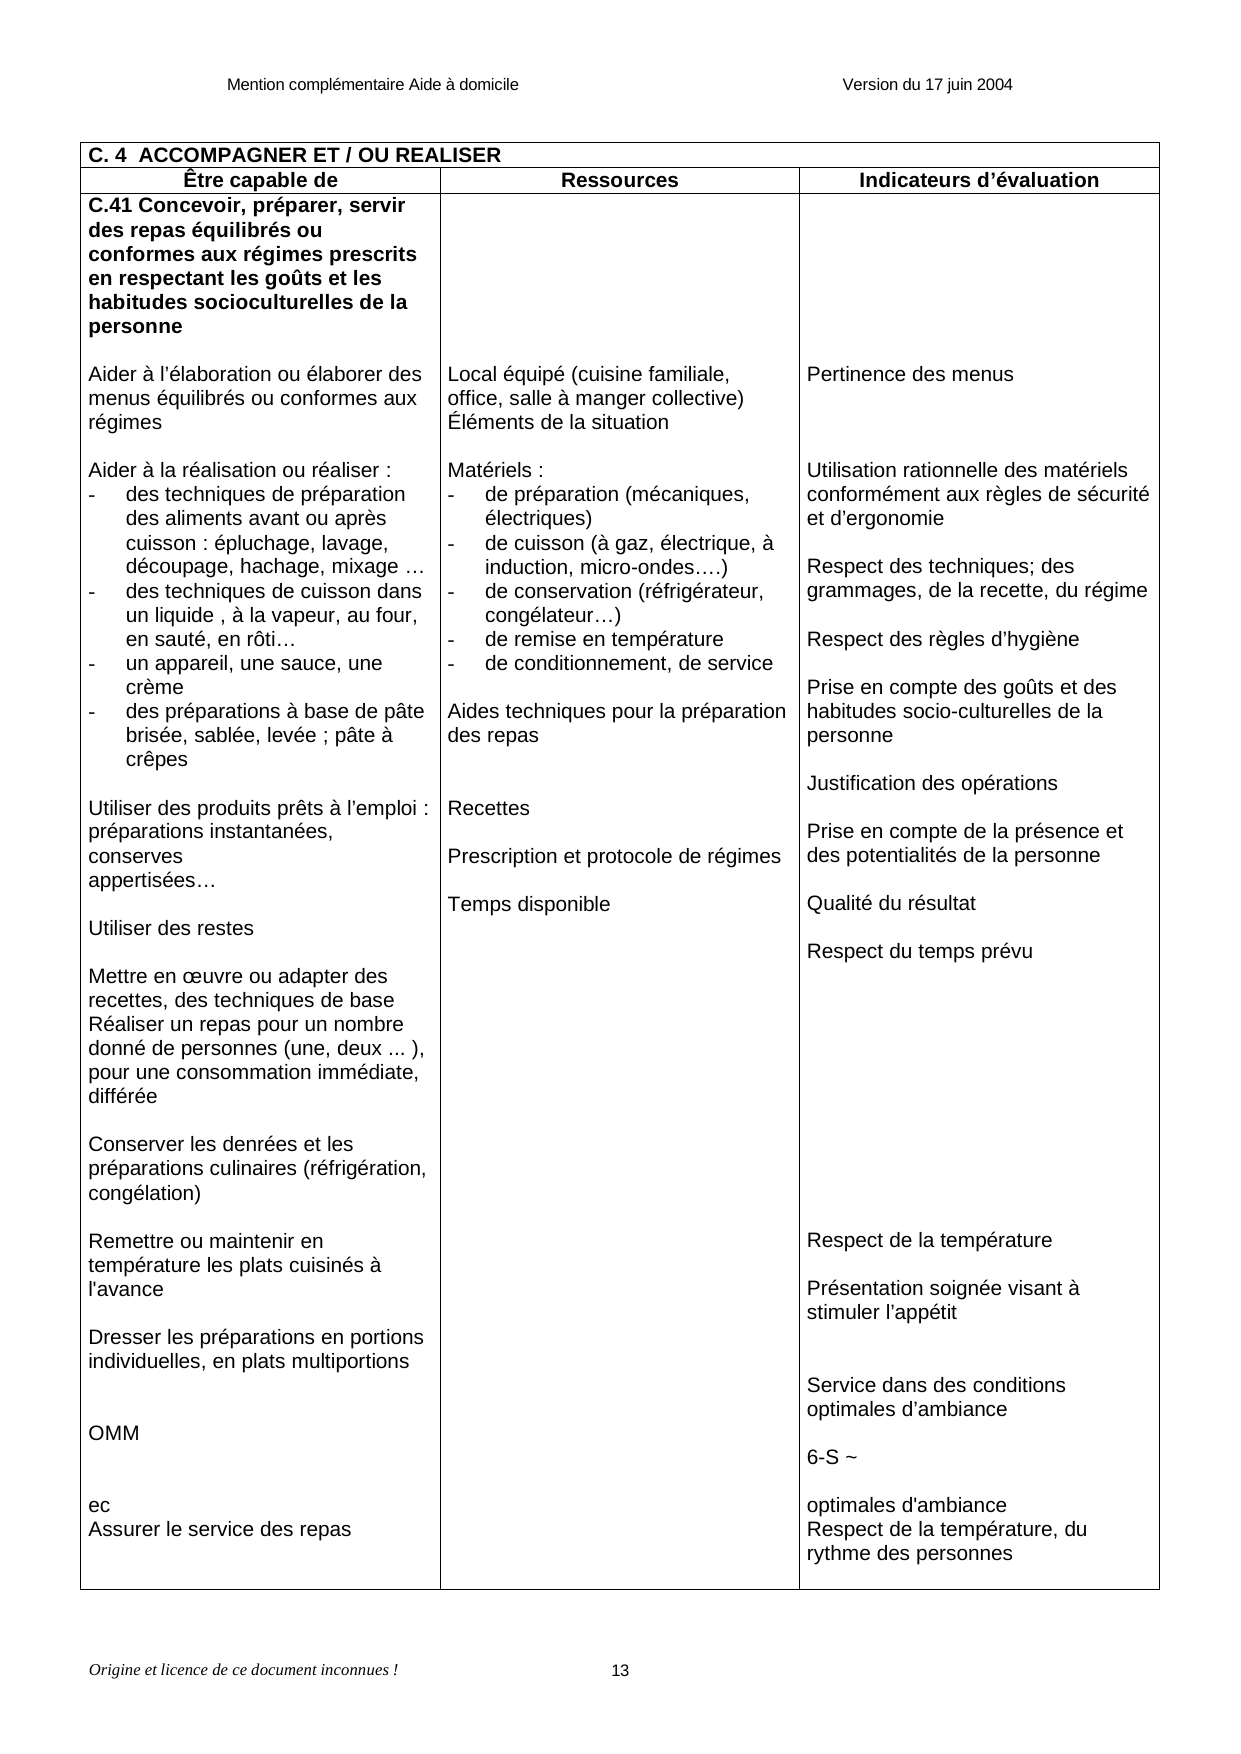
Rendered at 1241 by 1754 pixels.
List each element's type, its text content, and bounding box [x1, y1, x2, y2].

table_cell Être capable de [81, 168, 440, 192]
table_cell C.41 Concevoir, préparer, servir des repas équilibrés ou conformes aux régimes prescrits en respectant les goûts et les habitudes socioculturelles de la personne [81, 194, 440, 338]
table_cell [800, 194, 1159, 338]
table_header C. 4 ACCOMPAGNER ET / OU REALISER [81, 143, 1159, 167]
table_cell Indicateurs d’évaluation [800, 168, 1159, 192]
table_cell Local équipé (cuisine familiale, office, salle à manger collective) Éléments de la situation Matériels : de préparation (mécaniques, électriques) de cuisson (à gaz, électrique, à induction, micro-ondes….) de conservation (réfrigérateur, congélateur…) de remise en température de conditionnement, de service Aides techniques pour la préparation des repas Recettes Prescription et protocole de régimes Temps disponible [441, 338, 799, 1589]
table_cell Pertinence des menus Utilisation rationnelle des matériels conformément aux règles de sécurité et d’ergonomie Respect des techniques; des grammages, de la recette, du régime Respect des règles d’hygiène Prise en compte des goûts et des habitudes socio-culturelles de la personne Justification des opérations Prise en compte de la présence et des potentialités de la personne Qualité du résultat Respect du temps prévu Respect de la température Présentation soignée visant à stimuler l’appétit Service dans des conditions optimales d’ambiance 6‑S ~ optimales d'ambiance Respect de la température, du rythme des personnes [800, 338, 1159, 1589]
table_cell Ressources [441, 168, 799, 192]
table_cell Aider à l’élaboration ou élaborer des menus équilibrés ou conformes aux régimes Aider à la réalisation ou réaliser : des techniques de préparation des aliments avant ou après cuisson : épluchage, lavage, découpage, hachage, mixage … des techniques de cuisson dans un liquide , à la vapeur, au four, en sauté, en rôti… un appareil, une sauce, une crème des préparations à base de pâte brisée, sablée, levée ; pâte à crêpes Utiliser des produits prêts à l’emploi : préparations instantanées, conserves appertisées… Utiliser des restes Mettre en œuvre ou adapter des recettes, des techniques de base Réaliser un repas pour un nombre donné de personnes (une, deux ... ), pour une consommation immédiate, différée Conserver les denrées et les préparations culinaires (réfrigération, congélation) Remettre ou maintenir en température les plats cuisinés à l'avance Dresser les préparations en portions individuelles, en plats multiportions OMM ec Assurer le service des repas [81, 338, 440, 1589]
table_cell [441, 194, 799, 338]
